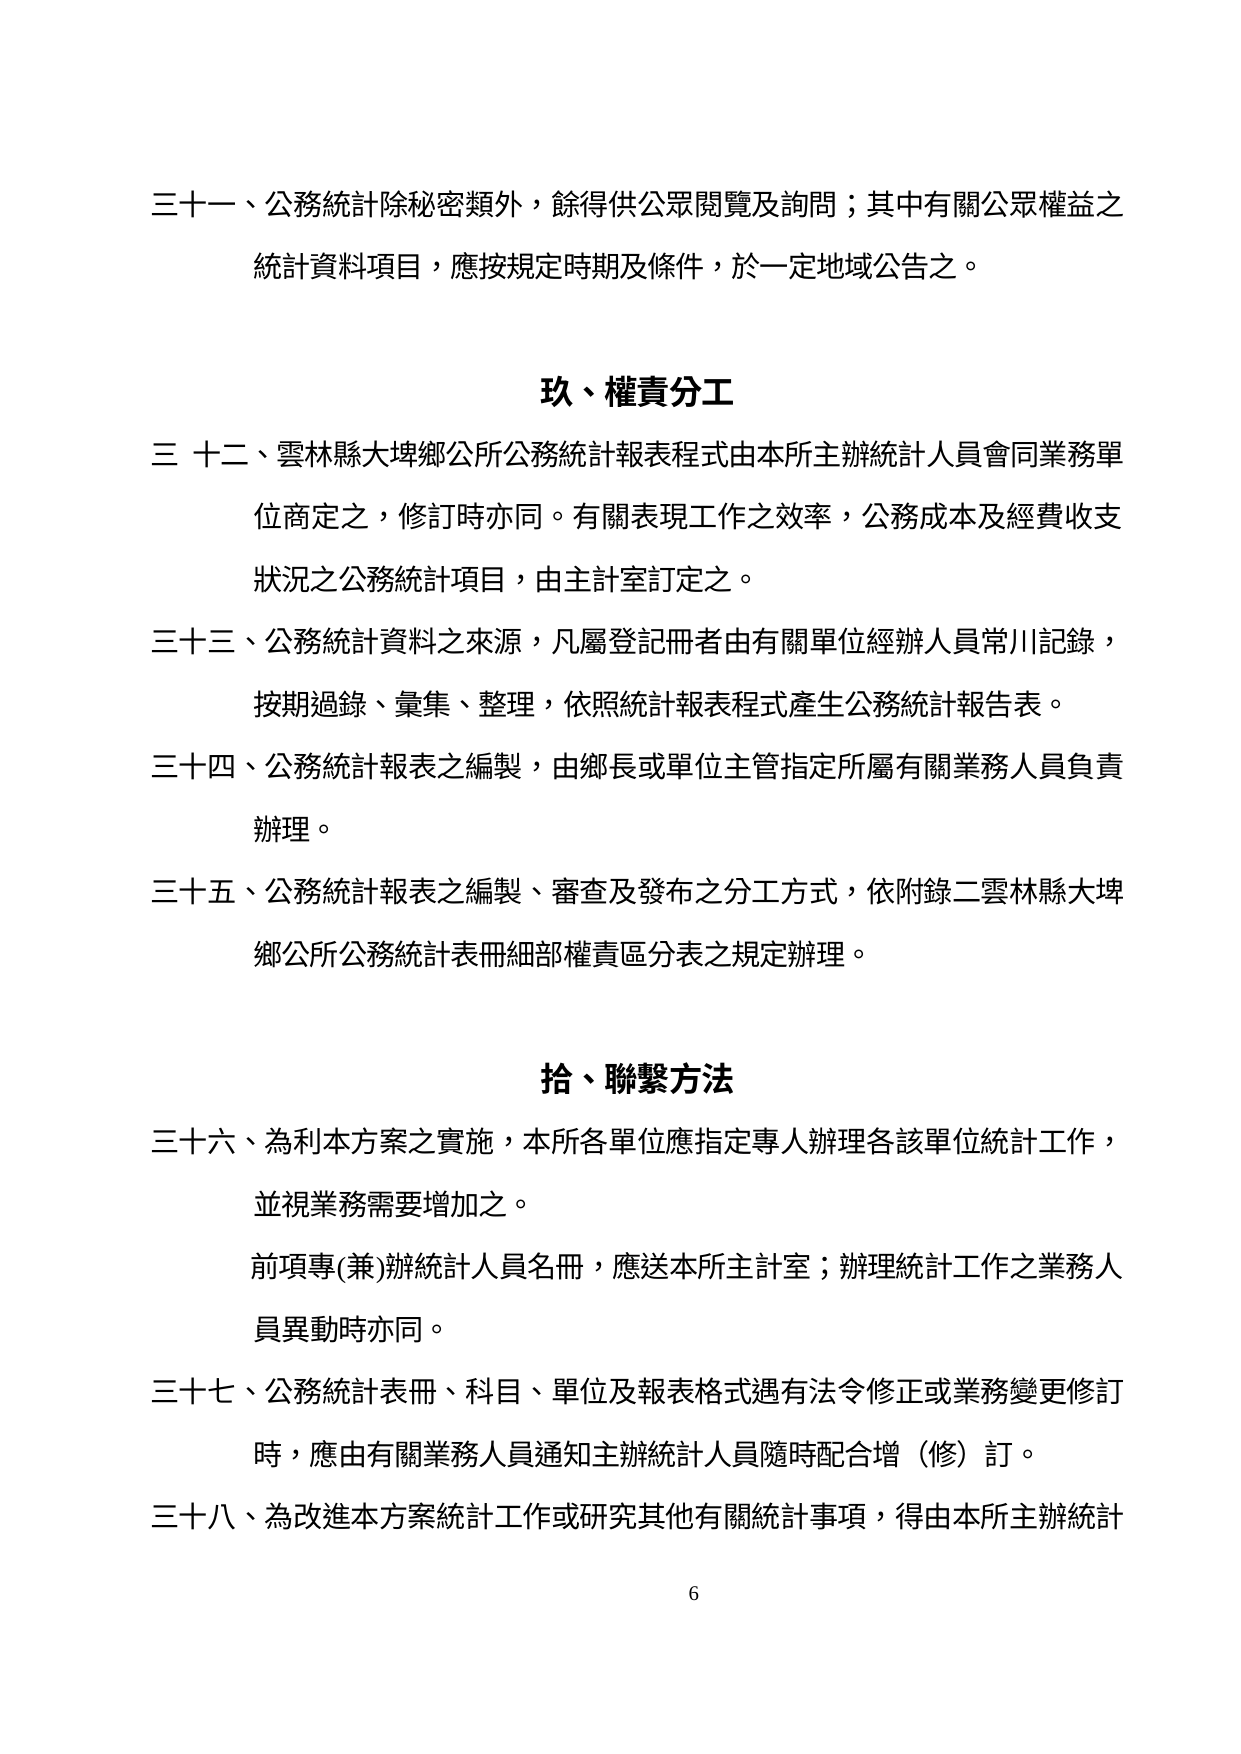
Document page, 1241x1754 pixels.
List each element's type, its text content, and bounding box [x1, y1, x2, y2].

text 三十三、公務統計資料之來源，凡屬登記冊者由有關單位經辦人員常川記錄，按期過錄、彙集、整理，依照統計報表程式產生公務統計報告表。 [150, 598, 1125, 723]
text 玖、權責分工 [150, 348, 1125, 411]
text 三十六、為利本方案之實施，本所各單位應指定專人辦理各該單位統計工作，並視業務需要增加之。 [150, 1098, 1125, 1223]
text 三十四、公務統計報表之編製，由鄉長或單位主管指定所屬有關業務人員負責辦理。 [150, 723, 1125, 848]
text 三十八、為改進本方案統計工作或研究其他有關統計事項，得由本所主辦統計 [150, 1473, 1125, 1536]
text 拾、聯繫方法 [150, 1036, 1125, 1098]
text 三十五、公務統計報表之編製、審查及發布之分工方式，依附錄二雲林縣大埤鄉公所公務統計表冊細部權責區分表之規定辦理。 [150, 848, 1125, 973]
text 前項專(兼)辦統計人員名冊，應送本所主計室；辦理統計工作之業務人員異動時亦同。 [150, 1223, 1125, 1348]
text 三十七、公務統計表冊、科目、單位及報表格式遇有法令修正或業務變更修訂時，應由有關業務人員通知主辦統計人員隨時配合增（修）訂。 [150, 1348, 1125, 1473]
text 三 十二、雲林縣大埤鄉公所公務統計報表程式由本所主辦統計人員會同業務單位商定之，修訂時亦同。有關表現工作之效率，公務成本及經費收支狀況之公務統計項目，由主計室訂定之。 [150, 411, 1125, 598]
text 三十一、公務統計除秘密類外，餘得供公眾閱覽及詢問；其中有關公眾權益之統計資料項目，應按規定時期及條件，於一定地域公告之。 [150, 161, 1125, 286]
